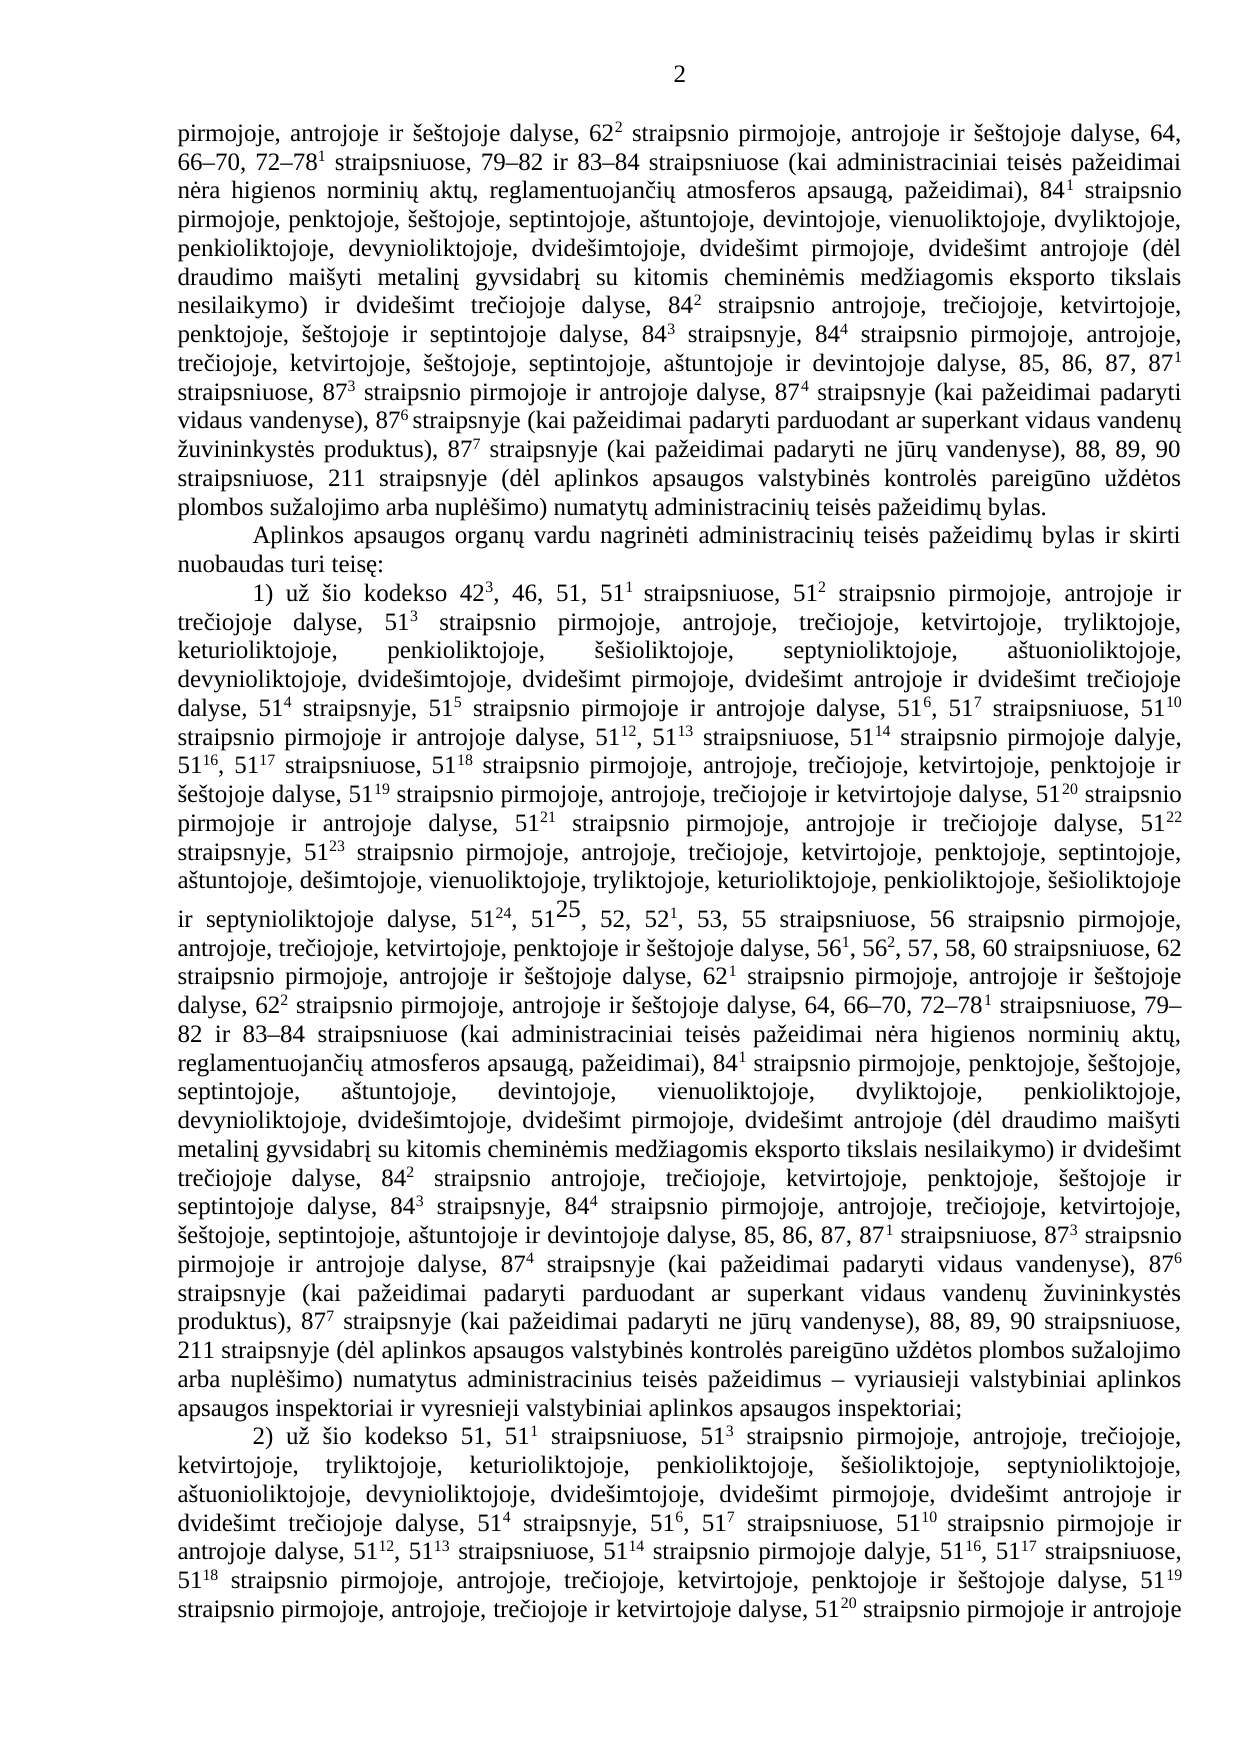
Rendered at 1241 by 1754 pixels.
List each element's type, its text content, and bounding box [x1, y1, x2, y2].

text 2) už šio kodekso 51, 511 straipsniuose, 513 straipsnio pirmojoje, antrojoje, trečiojoje, ketvirtojoje, tryliktojoje, keturioliktojoje, penkioliktojoje, šešioliktojoje, septynioliktojoje, aštuonioliktojoje, devynioliktojoje, dvidešimtojoje, dvidešimt pirmojoje, dvidešimt antrojoje ir dvidešimt trečiojoje dalyse, 514 straipsnyje, 516, 517 straipsniuose, 5110 straipsnio pirmojoje ir antrojoje dalyse, 5112, 5113 straipsniuose, 5114 straipsnio pirmojoje dalyje, 5116, 5117 straipsniuose, 5118 straipsnio pirmojoje, antrojoje, trečiojoje, ketvirtojoje, penktojoje ir šeštojoje dalyse, 5119 straipsnio pirmojoje, antrojoje, trečiojoje ir ketvirtojoje dalyse, 5120 straipsnio pirmojoje ir antrojoje [177, 1421, 1182, 1623]
text 1) už šio kodekso 423, 46, 51, 511 straipsniuose, 512 straipsnio pirmojoje, antrojoje ir trečiojoje dalyse, 513 straipsnio pirmojoje, antrojoje, trečiojoje, ketvirtojoje, tryliktojoje, keturioliktojoje, penkioliktojoje, šešioliktojoje, septynioliktojoje, aštuonioliktojoje, devynioliktojoje, dvidešimtojoje, dvidešimt pirmojoje, dvidešimt antrojoje ir dvidešimt trečiojoje dalyse, 514 straipsnyje, 515 straipsnio pirmojoje ir antrojoje dalyse, 516, 517 straipsniuose, 5110 straipsnio pirmojoje ir antrojoje dalyse, 5112, 5113 straipsniuose, 5114 straipsnio pirmojoje dalyje, 5116, 5117 straipsniuose, 5118 straipsnio pirmojoje, antrojoje, trečiojoje, ketvirtojoje, penktojoje ir šeštojoje dalyse, 5119 straipsnio pirmojoje, antrojoje, trečiojoje ir ketvirtojoje dalyse, 5120 straipsnio pirmojoje ir antrojoje dalyse, 5121 straipsnio pirmojoje, antrojoje ir trečiojoje dalyse, 5122 straipsnyje, 5123 straipsnio pirmojoje, antrojoje, trečiojoje, ketvirtojoje, penktojoje, septintojoje, aštuntojoje, dešimtojoje, vienuoliktojoje, tryliktojoje, keturioliktojoje, penkioliktojoje, šešioliktojoje ir septynioliktojoje dalyse, 5124, 5125, 52, 521, 53, 55 straipsniuose, 56 straipsnio pirmojoje, antrojoje, trečiojoje, ketvirtojoje, penktojoje ir šeštojoje dalyse, 561, 562, 57, 58, 60 straipsniuose, 62 straipsnio pirmojoje, antrojoje ir šeštojoje dalyse, 621 straipsnio pirmojoje, antrojoje ir šeštojoje dalyse, 622 straipsnio pirmojoje, antrojoje ir šeštojoje dalyse, 64, 66–70, 72–781 straipsniuose, 79–82 ir 83–84 straipsniuose (kai administraciniai teisės pažeidimai nėra higienos norminių aktų, reglamentuojančių atmosferos apsaugą, pažeidimai), 841 straipsnio pirmojoje, penktojoje, šeštojoje, septintojoje, aštuntojoje, devintojoje, vienuoliktojoje, dvyliktojoje, penkioliktojoje, devynioliktojoje, dvidešimtojoje, dvidešimt pirmojoje, dvidešimt antrojoje (dėl draudimo maišyti metalinį gyvsidabrį su kitomis cheminėmis medžiagomis eksporto tikslais nesilaikymo) ir dvidešimt trečiojoje dalyse, 842 straipsnio antrojoje, trečiojoje, ketvirtojoje, penktojoje, šeštojoje ir septintojoje dalyse, 843 straipsnyje, 844 straipsnio pirmojoje, antrojoje, trečiojoje, ketvirtojoje, šeštojoje, septintojoje, aštuntojoje ir devintojoje dalyse, 85, 86, 87, 871 straipsniuose, 873 straipsnio pirmojoje ir antrojoje dalyse, 874 straipsnyje (kai pažeidimai padaryti vidaus vandenyse), 876 straipsnyje (kai pažeidimai padaryti parduodant ar superkant vidaus vandenų žuvininkystės produktus), 877 straipsnyje (kai pažeidimai padaryti ne jūrų vandenyse), 88, 89, 90 straipsniuose, 211 straipsnyje (dėl aplinkos apsaugos valstybinės kontrolės pareigūno uždėtos plombos sužalojimo arba nuplėšimo) numatytus administracinius teisės pažeidimus – vyriausieji valstybiniai aplinkos apsaugos inspektoriai ir vyresnieji valstybiniai aplinkos apsaugos inspektoriai; [177, 578, 1182, 1421]
text pirmojoje, antrojoje ir šeštojoje dalyse, 622 straipsnio pirmojoje, antrojoje ir šeštojoje dalyse, 64, 66–70, 72–781 straipsniuose, 79–82 ir 83–84 straipsniuose (kai administraciniai teisės pažeidimai nėra higienos norminių aktų, reglamentuojančių atmosferos apsaugą, pažeidimai), 841 straipsnio pirmojoje, penktojoje, šeštojoje, septintojoje, aštuntojoje, devintojoje, vienuoliktojoje, dvyliktojoje, penkioliktojoje, devynioliktojoje, dvidešimtojoje, dvidešimt pirmojoje, dvidešimt antrojoje (dėl draudimo maišyti metalinį gyvsidabrį su kitomis cheminėmis medžiagomis eksporto tikslais nesilaikymo) ir dvidešimt trečiojoje dalyse, 842 straipsnio antrojoje, trečiojoje, ketvirtojoje, penktojoje, šeštojoje ir septintojoje dalyse, 843 straipsnyje, 844 straipsnio pirmojoje, antrojoje, trečiojoje, ketvirtojoje, šeštojoje, septintojoje, aštuntojoje ir devintojoje dalyse, 85, 86, 87, 871 straipsniuose, 873 straipsnio pirmojoje ir antrojoje dalyse, 874 straipsnyje (kai pažeidimai padaryti vidaus vandenyse), 876 straipsnyje (kai pažeidimai padaryti parduodant ar superkant vidaus vandenų žuvininkystės produktus), 877 straipsnyje (kai pažeidimai padaryti ne jūrų vandenyse), 88, 89, 90 straipsniuose, 211 straipsnyje (dėl aplinkos apsaugos valstybinės kontrolės pareigūno uždėtos plombos sužalojimo arba nuplėšimo) numatytų administracinių teisės pažeidimų bylas. [177, 118, 1182, 521]
text Aplinkos apsaugos organų vardu nagrinėti administracinių teisės pažeidimų bylas ir skirti nuobaudas turi teisę: [177, 521, 1182, 578]
